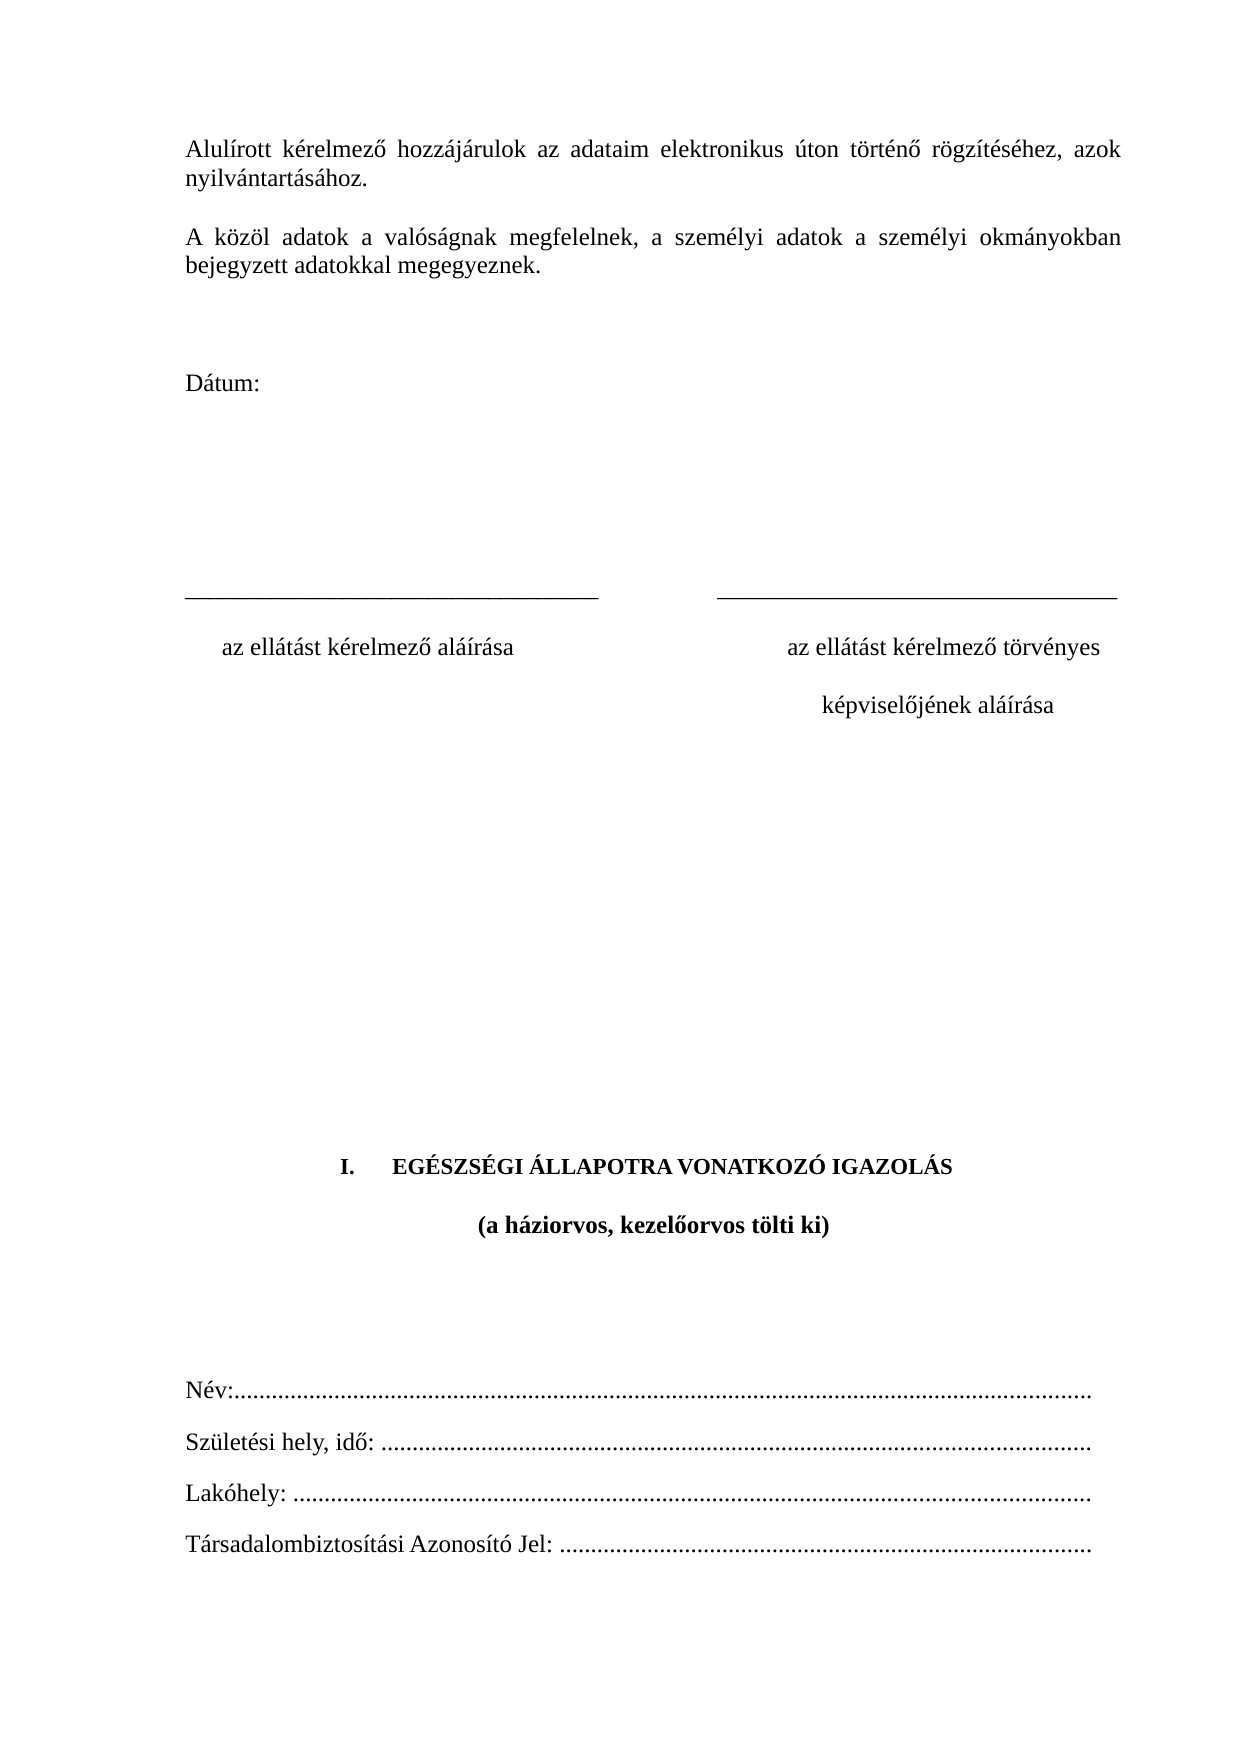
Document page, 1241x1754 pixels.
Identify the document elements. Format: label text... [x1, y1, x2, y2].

text Név: [185, 1375, 1122, 1404]
text Dátum: [185, 368, 1122, 397]
text Alulírott kérelmező hozzájárulok az adataim elektronikus úton történő rögzítéséhez, azok nyilvántartásához. [185, 134, 1122, 192]
text Születési hely, idő: [185, 1427, 1122, 1455]
text ________________________________ [185, 544, 1122, 602]
text képviselőjének aláírása [222, 691, 1122, 719]
text Társadalombiztosítási Azonosító Jel: [185, 1529, 1122, 1558]
text A közöl adatok a valóságnak megfelelnek, a személyi adatok a személyi okmányokban bejegyzett adatokkal megegyeznek. [185, 222, 1122, 279]
text (a háziorvos, kezelőorvos tölti ki) [185, 1210, 1122, 1238]
list EGÉSZSÉGI ÁLLAPOTRA VONATKOZÓ IGAZOLÁS [185, 1153, 1122, 1180]
text az ellátást kérelmező aláírása az ellátást kérelmező törvényes [222, 632, 1122, 661]
text Lakóhely: [185, 1478, 1122, 1507]
